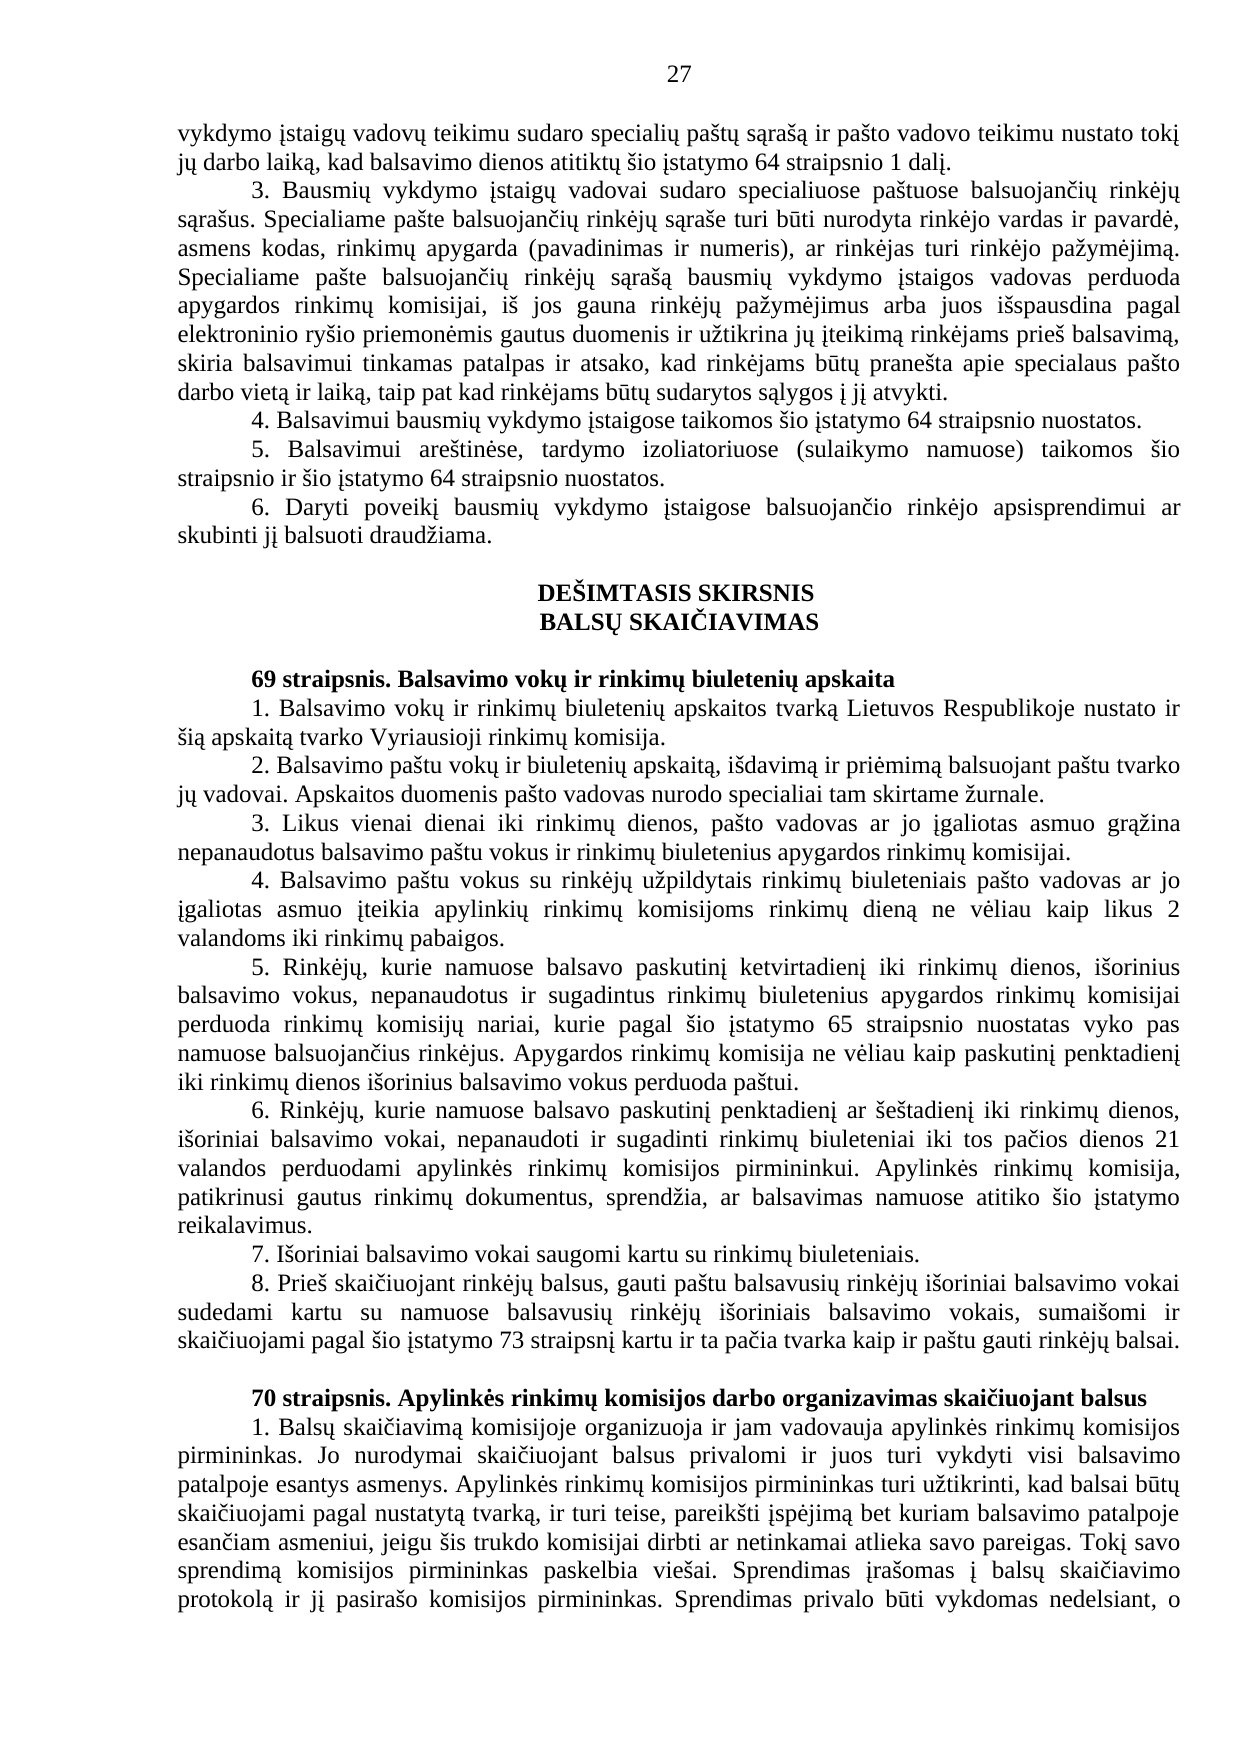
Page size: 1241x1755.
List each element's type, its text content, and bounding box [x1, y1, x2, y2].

text 5. Rinkėjų, kurie namuose balsavo paskutinį ketvirtadienį iki rinkimų dienos, išorinius balsavimo vokus, nepanaudotus ir sugadintus rinkimų biuletenius apygardos rinkimų komisijai perduoda rinkimų komisijų nariai, kurie pagal šio įstatymo 65 straipsnio nuostatas vyko pas namuose balsuojančius rinkėjus. Apygardos rinkimų komisija ne vėliau kaip paskutinį penktadienį iki rinkimų dienos išorinius balsavimo vokus perduoda paštui. [177, 952, 1181, 1096]
text 2. Balsavimo paštu vokų ir biuletenių apskaitą, išdavimą ir priėmimą balsuojant paštu tvarko jų vadovai. Apskaitos duomenis pašto vadovas nurodo specialiai tam skirtame žurnale. [177, 751, 1181, 808]
text DEŠIMTASIS SKIRSNIS [177, 578, 1181, 607]
text 69 straipsnis. Balsavimo vokų ir rinkimų biuletenių apskaita [177, 664, 1181, 693]
text 1. Balsavimo vokų ir rinkimų biuletenių apskaitos tvarką Lietuvos Respublikoje nustato ir šią apskaitą tvarko Vyriausioji rinkimų komisija. [177, 693, 1181, 751]
text 3. Bausmių vykdymo įstaigų vadovai sudaro specialiuose paštuose balsuojančių rinkėjų sąrašus. Specialiame pašte balsuojančių rinkėjų sąraše turi būti nurodyta rinkėjo vardas ir pavardė, asmens kodas, rinkimų apygarda (pavadinimas ir numeris), ar rinkėjas turi rinkėjo pažymėjimą. Specialiame pašte balsuojančių rinkėjų sąrašą bausmių vykdymo įstaigos vadovas perduoda apygardos rinkimų komisijai, iš jos gauna rinkėjų pažymėjimus arba juos išspausdina pagal elektroninio ryšio priemonėmis gautus duomenis ir užtikrina jų įteikimą rinkėjams prieš balsavimą, skiria balsavimui tinkamas patalpas ir atsako, kad rinkėjams būtų pranešta apie specialaus pašto darbo vietą ir laiką, taip pat kad rinkėjams būtų sudarytos sąlygos į jį atvykti. [177, 176, 1181, 406]
text 7. Išoriniai balsavimo vokai saugomi kartu su rinkimų biuleteniais. [177, 1239, 1181, 1268]
text 1. Balsų skaičiavimą komisijoje organizuoja ir jam vadovauja apylinkės rinkimų komisijos pirmininkas. Jo nurodymai skaičiuojant balsus privalomi ir juos turi vykdyti visi balsavimo patalpoje esantys asmenys. Apylinkės rinkimų komisijos pirmininkas turi užtikrinti, kad balsai būtų skaičiuojami pagal nustatytą tvarką, ir turi teise, pareikšti įspėjimą bet kuriam balsavimo patalpoje esančiam asmeniui, jeigu šis trukdo komisijai dirbti ar netinkamai atlieka savo pareigas. Tokį savo sprendimą komisijos pirmininkas paskelbia viešai. Sprendimas įrašomas į balsų skaičiavimo protokolą ir jį pasirašo komisijos pirmininkas. Sprendimas privalo būti vykdomas nedelsiant, o [177, 1412, 1181, 1613]
text 70 straipsnis. Apylinkės rinkimų komisijos darbo organizavimas skaičiuojant balsus [251, 1383, 1181, 1412]
text 5. Balsavimui areštinėse, tardymo izoliatoriuose (sulaikymo namuose) taikomos šio straipsnio ir šio įstatymo 64 straipsnio nuostatos. [177, 434, 1181, 492]
text 8. Prieš skaičiuojant rinkėjų balsus, gauti paštu balsavusių rinkėjų išoriniai balsavimo vokai sudedami kartu su namuose balsavusių rinkėjų išoriniais balsavimo vokais, sumaišomi ir skaičiuojami pagal šio įstatymo 73 straipsnį kartu ir ta pačia tvarka kaip ir paštu gauti rinkėjų balsai. [177, 1268, 1181, 1354]
text 4. Balsavimui bausmių vykdymo įstaigose taikomos šio įstatymo 64 straipsnio nuostatos. [177, 406, 1181, 434]
text 6. Rinkėjų, kurie namuose balsavo paskutinį penktadienį ar šeštadienį iki rinkimų dienos, išoriniai balsavimo vokai, nepanaudoti ir sugadinti rinkimų biuleteniai iki tos pačios dienos 21 valandos perduodami apylinkės rinkimų komisijos pirmininkui. Apylinkės rinkimų komisija, patikrinusi gautus rinkimų dokumentus, sprendžia, ar balsavimas namuose atitiko šio įstatymo reikalavimus. [177, 1096, 1181, 1239]
text 3. Likus vienai dienai iki rinkimų dienos, pašto vadovas ar jo įgaliotas asmuo grąžina nepanaudotus balsavimo paštu vokus ir rinkimų biuletenius apygardos rinkimų komisijai. [177, 808, 1181, 866]
text BALSŲ SKAIČIAVIMAS [177, 607, 1181, 636]
text vykdymo įstaigų vadovų teikimu sudaro specialių paštų sąrašą ir pašto vadovo teikimu nustato tokį jų darbo laiką, kad balsavimo dienos atitiktų šio įstatymo 64 straipsnio 1 dalį. [177, 118, 1181, 176]
text 4. Balsavimo paštu vokus su rinkėjų užpildytais rinkimų biuleteniais pašto vadovas ar jo įgaliotas asmuo įteikia apylinkių rinkimų komisijoms rinkimų dieną ne vėliau kaip likus 2 valandoms iki rinkimų pabaigos. [177, 866, 1181, 952]
text 6. Daryti poveikį bausmių vykdymo įstaigose balsuojančio rinkėjo apsisprendimui ar skubinti jį balsuoti draudžiama. [177, 492, 1181, 549]
